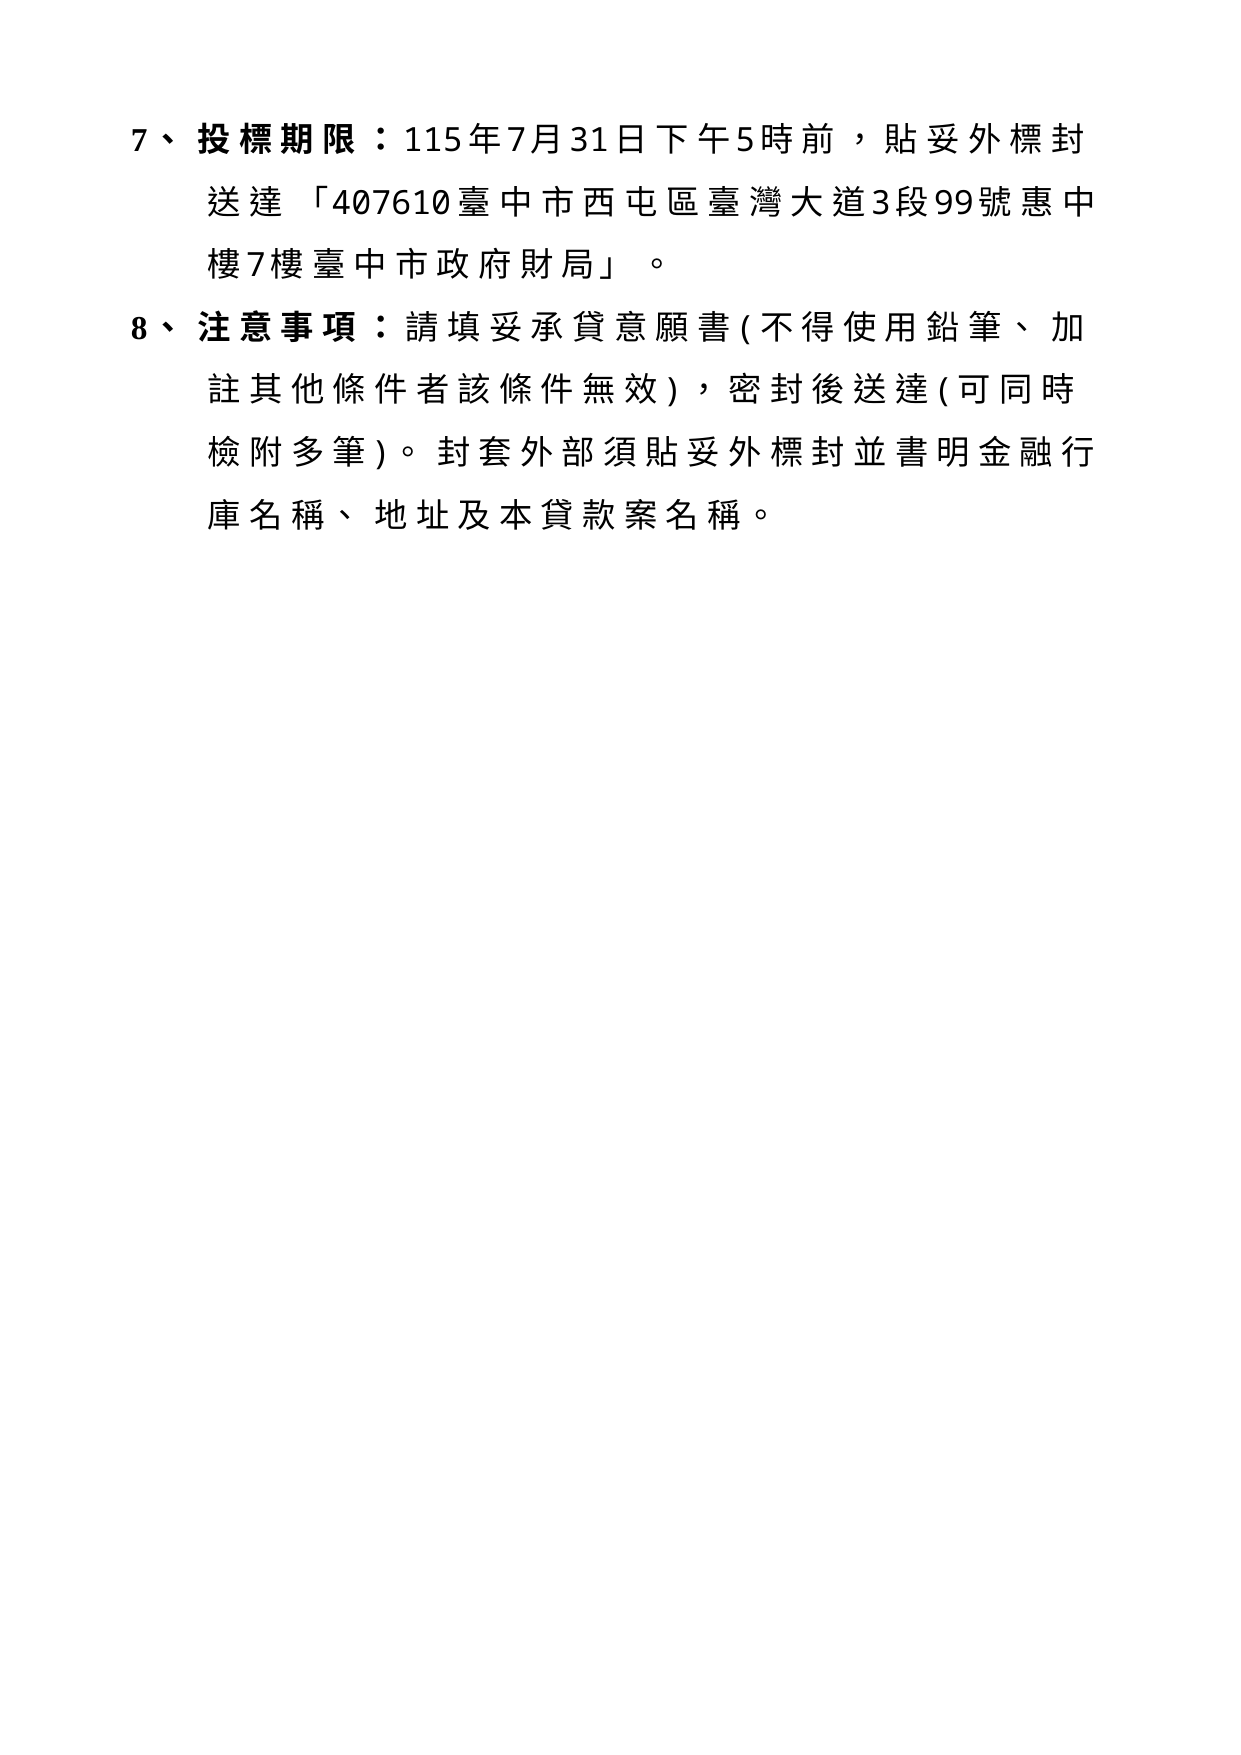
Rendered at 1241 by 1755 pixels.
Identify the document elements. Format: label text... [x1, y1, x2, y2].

list 注意事項：請填妥承貸意願書(不得使用鉛筆、加註其他條件者該條件無效)，密封後送達(可同時檢附多筆)。封套外部須貼妥外標封並書明金融行庫名稱、地址及本貸款案名稱。 [131, 283, 1110, 533]
list 投標期限：115年7月31日下午5時前，貼妥外標封送達「407610臺中市西屯區臺灣大道3段99號惠中樓7樓臺中市政府財局」。 [131, 96, 1110, 283]
